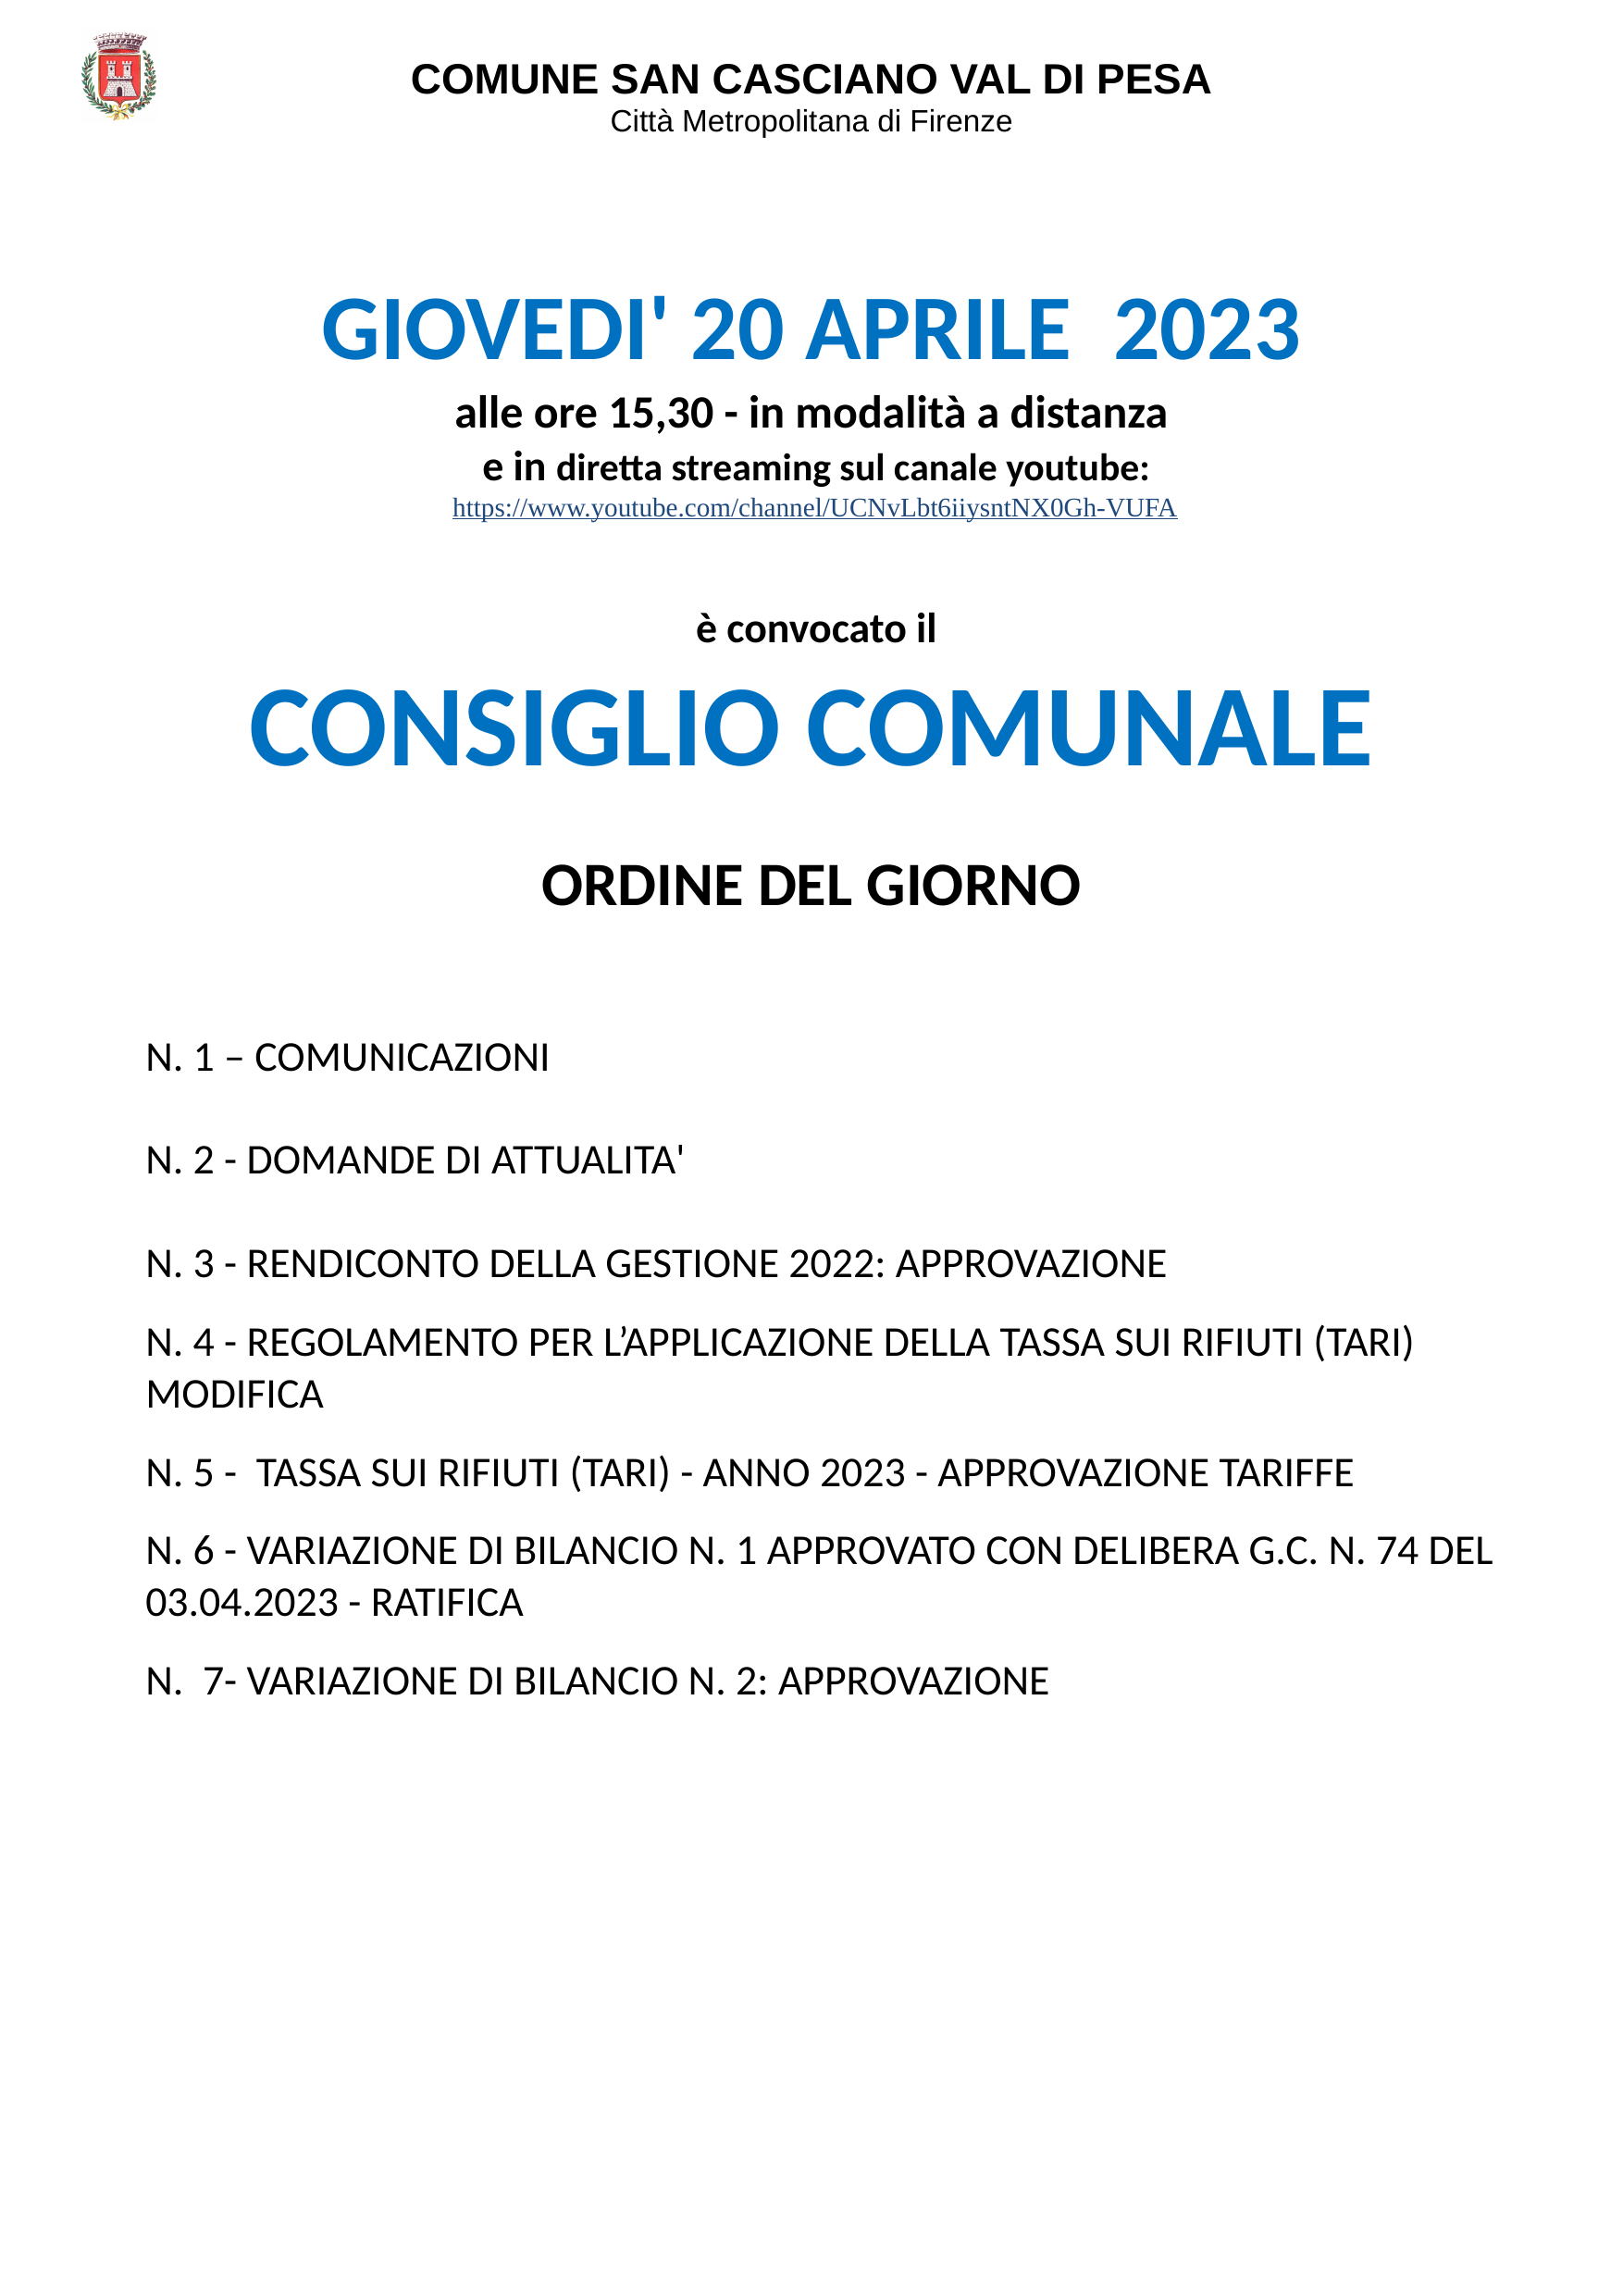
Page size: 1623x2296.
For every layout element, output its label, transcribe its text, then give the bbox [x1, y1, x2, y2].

text N. 7- VARIAZIONE DI BILANCIO N. 2: APPROVAZIONE [77, 1654, 1554, 1706]
text N. 4 - REGOLAMENTO PER L’APPLICAZIONE DELLA TASSA SUI RIFIUTI (TARI) MODIFICA [77, 1315, 1554, 1419]
text N. 5 - TASSA SUI RIFIUTI (TARI) - ANNO 2023 - APPROVAZIONE TARIFFE [77, 1446, 1554, 1496]
text e in diretta streaming sul canale youtube: [69, 440, 1554, 491]
text alle ore 15,30 - in modalità a distanza [69, 383, 1554, 440]
text N. 1 – COMUNICAZIONI [77, 1029, 1554, 1081]
text CONSIGLIO COMUNALE [69, 653, 1554, 794]
text N. 3 - RENDICONTO DELLA GESTIONE 2022: APPROVAZIONE [77, 1236, 1554, 1288]
text è convocato il [69, 602, 1554, 653]
picture [80, 27, 159, 123]
text https://www.youtube.com/channel/UCNvLbt6iiysntNX0Gh-VUFA [69, 491, 1554, 522]
text N. 2 - DOMANDE DI ATTUALITA' [77, 1133, 1554, 1185]
text N. 6 - VARIAZIONE DI BILANCIO N. 1 APPROVATO CON DELIBERA G.C. N. 74 DEL 03.04.2023 - RATIFICA [77, 1523, 1554, 1627]
text ORDINE DEL GIORNO [69, 846, 1554, 922]
text GIOVEDI' 20 APRILE 2023 [69, 270, 1554, 383]
